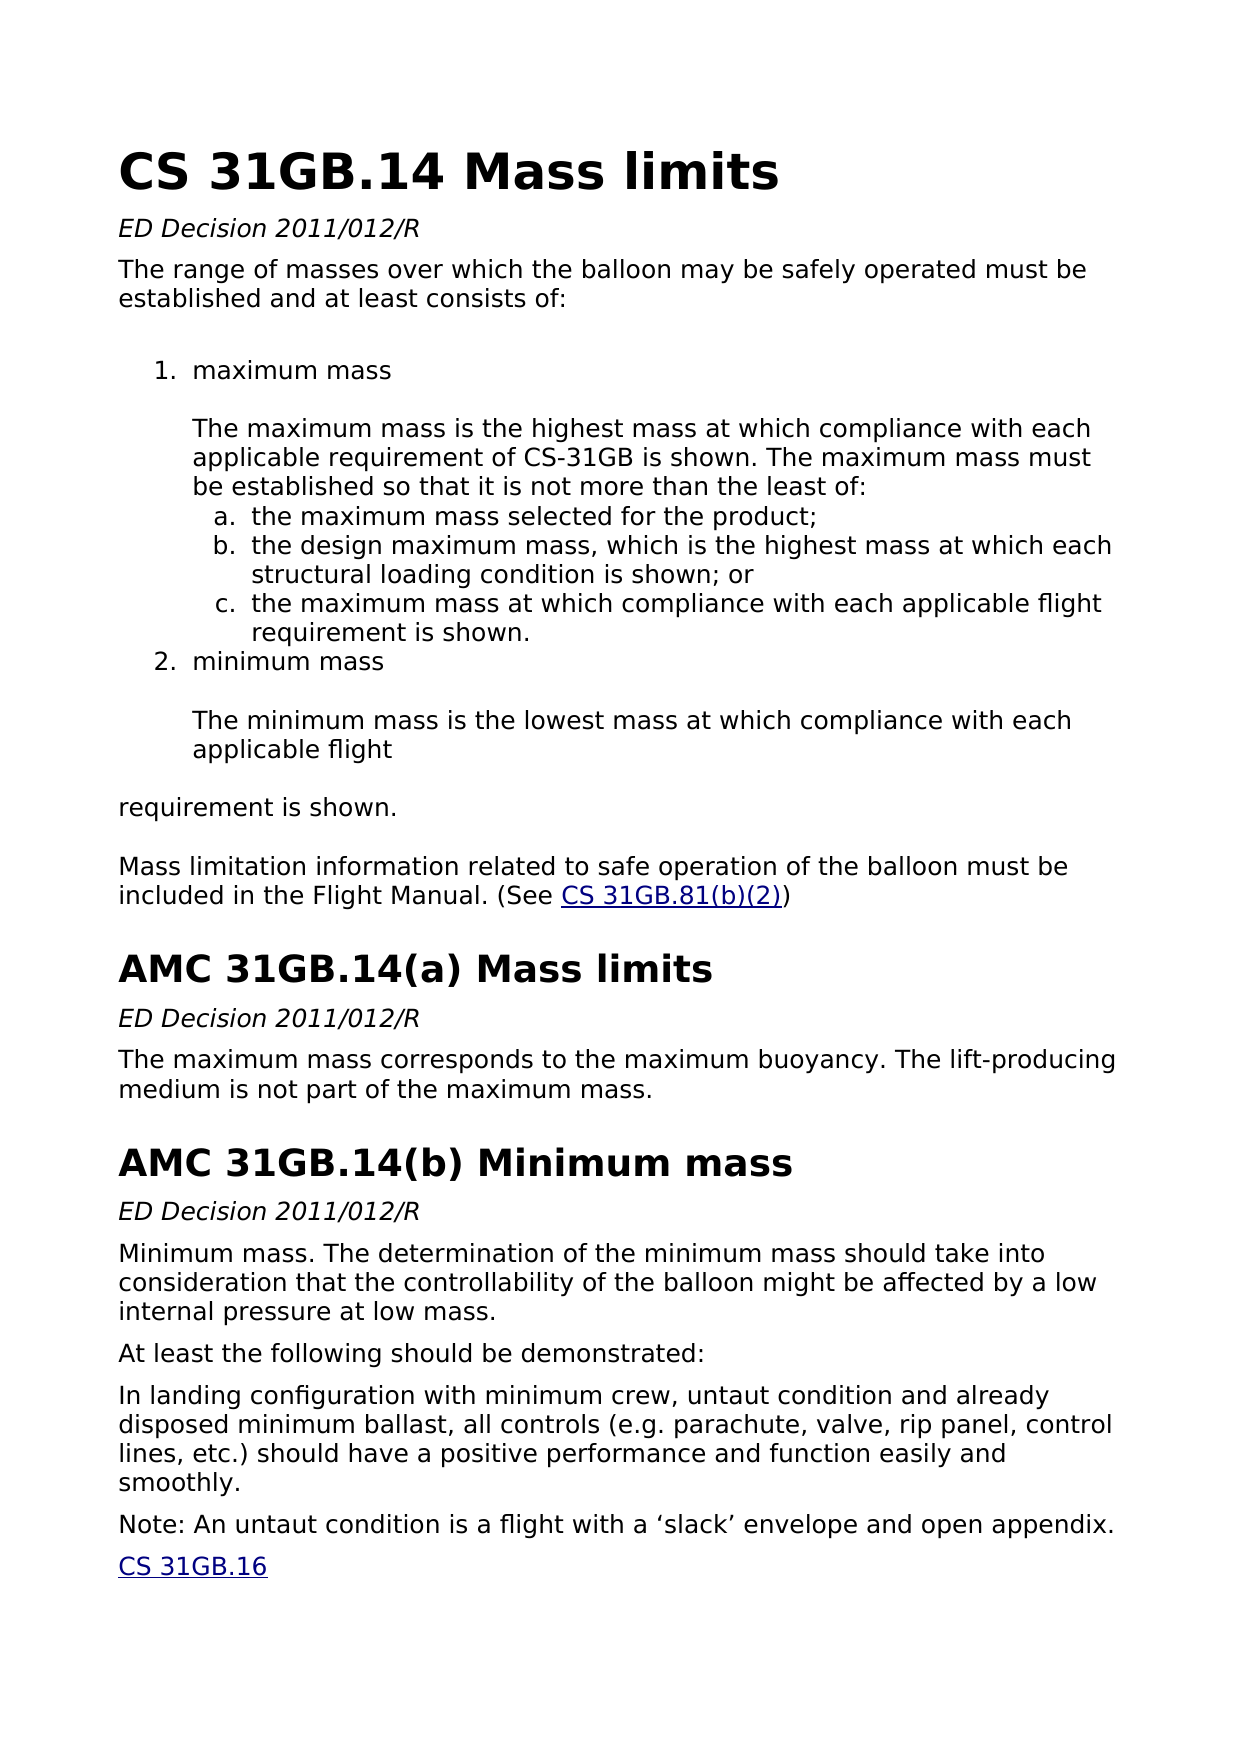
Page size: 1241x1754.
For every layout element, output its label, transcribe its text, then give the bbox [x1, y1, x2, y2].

text The range of masses over which the balloon may be safely operated must be established and at least consists of: [118, 256, 1122, 314]
subtitle AMC 31GB.14(a) Mass limits [118, 948, 1122, 991]
text The maximum mass corresponds to the maximum buoyancy. The lift-producing medium is not part of the maximum mass. [118, 1046, 1122, 1104]
text At least the following should be demonstrated: [118, 1339, 1122, 1368]
subtitle CS 31GB.14 Mass limits [118, 143, 1122, 201]
list the design maximum mass, which is the highest mass at which each structural loading condition is shown; or [236, 531, 1122, 589]
text Note: An untaut condition is a flight with a ‘slack’ envelope and open appendix. [118, 1510, 1122, 1539]
text In landing configuration with minimum crew, untaut condition and already disposed minimum ballast, all controls (e.g. parachute, valve, rip panel, control lines, etc.) should have a positive performance and function easily and smoothly. [118, 1381, 1122, 1498]
list the maximum mass at which compliance with each applicable flight requirement is shown. [236, 589, 1122, 647]
text Minimum mass. The determination of the minimum mass should take into consideration that the controllability of the balloon might be affected by a low internal pressure at low mass. [118, 1239, 1122, 1327]
text CS 31GB.16 [118, 1552, 1122, 1581]
text ED Decision 2011/012/R [118, 1198, 1122, 1227]
list the maximum mass selected for the product; [236, 502, 1122, 531]
subtitle AMC 31GB.14(b) Minimum mass [118, 1141, 1122, 1185]
text requirement is shown. Mass limitation information related to safe operation of the balloon must be included in the Flight Manual. (See CS 31GB.81(b)(2)) [118, 794, 1122, 910]
text ED Decision 2011/012/R [118, 1004, 1122, 1033]
list minimum mass The minimum mass is the lowest mass at which compliance with each applicable flight [177, 647, 1122, 764]
list maximum mass The maximum mass is the highest mass at which compliance with each applicable requirement of CS-31GB is shown. The maximum mass must be established so that it is not more than the least of: [177, 356, 1122, 502]
text ED Decision 2011/012/R [118, 214, 1122, 243]
